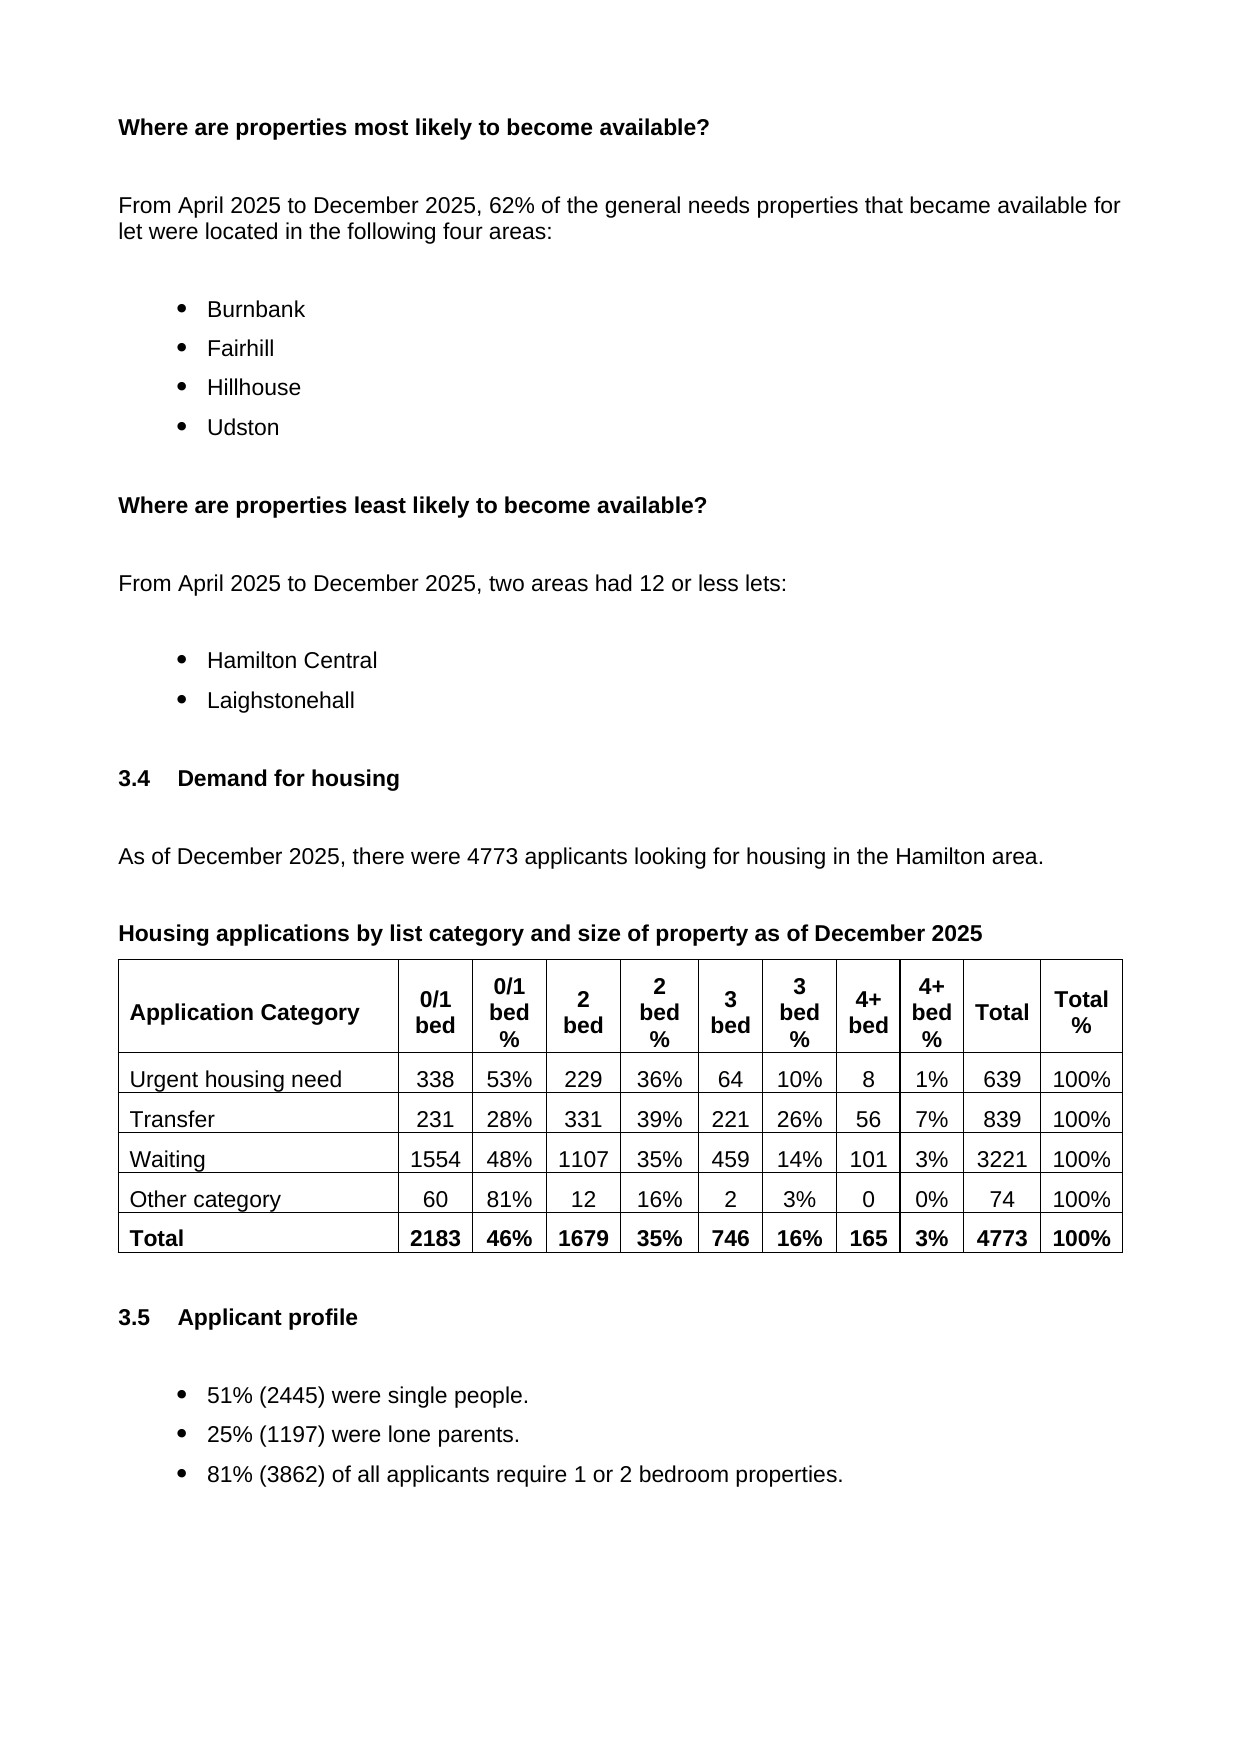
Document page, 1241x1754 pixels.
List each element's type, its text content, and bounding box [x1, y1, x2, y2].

table_cell 3221 [964, 1133, 1040, 1172]
table_cell 746 [699, 1213, 762, 1252]
list 25% (1197) were lone parents. [177, 1421, 1122, 1448]
text From April 2025 to December 2025, two areas had 12 or less lets: [118, 570, 1122, 596]
table_cell 331 [547, 1093, 620, 1132]
table_cell 10% [763, 1053, 836, 1092]
table_cell 12 [547, 1173, 620, 1212]
list Fairhill [177, 335, 1122, 362]
table_cell 101 [837, 1133, 899, 1172]
table_cell 0% [901, 1173, 963, 1212]
text Where are properties least likely to become available? [118, 492, 1122, 518]
table_cell 1% [901, 1053, 963, 1092]
table_cell 53% [473, 1053, 546, 1092]
table_cell 839 [964, 1093, 1040, 1132]
table_cell Urgent housing need [119, 1053, 398, 1092]
text From April 2025 to December 2025, 62% of the general needs properties that became available for let were located in the following four areas: [118, 192, 1122, 244]
table_cell Total [119, 1213, 398, 1252]
table_cell 81% [473, 1173, 546, 1212]
table_cell 36% [621, 1053, 698, 1092]
table_header Application Category [119, 960, 398, 1052]
list Laighstonehall [177, 687, 1122, 714]
table_cell 221 [699, 1093, 762, 1132]
table_cell 100% [1041, 1053, 1122, 1092]
table_cell 16% [763, 1213, 836, 1252]
table_header 2 bed [547, 960, 620, 1052]
table_cell 1554 [399, 1133, 472, 1172]
table_header 4+ bed [837, 960, 899, 1052]
text 3.4 Demand for housing [118, 765, 1122, 791]
table_header 0/1 bed [399, 960, 472, 1052]
text 3.5 Applicant profile [118, 1304, 1122, 1331]
table_cell 3% [901, 1213, 963, 1252]
table_cell 28% [473, 1093, 546, 1132]
table_header 2 bed % [621, 960, 698, 1052]
table_cell 338 [399, 1053, 472, 1092]
table_header 3 bed % [763, 960, 836, 1052]
table_cell 1679 [547, 1213, 620, 1252]
table_cell 46% [473, 1213, 546, 1252]
table_header 3 bed [699, 960, 762, 1052]
text As of December 2025, there were 4773 applicants looking for housing in the Hamilton area. [118, 843, 1122, 869]
table_header 4+ bed % [901, 960, 963, 1052]
table_cell 35% [621, 1213, 698, 1252]
table_cell 2 [699, 1173, 762, 1212]
table_cell 4773 [964, 1213, 1040, 1252]
table_cell 3% [763, 1173, 836, 1212]
list Udston [177, 414, 1122, 441]
text Where are properties most likely to become available? [118, 114, 1122, 140]
list Hamilton Central [177, 647, 1122, 674]
table_header 0/1 bed % [473, 960, 546, 1052]
table_cell 48% [473, 1133, 546, 1172]
table_cell 100% [1041, 1093, 1122, 1132]
table_header Total % [1041, 960, 1122, 1052]
table_cell 165 [837, 1213, 899, 1252]
table_cell 14% [763, 1133, 836, 1172]
list 81% (3862) of all applicants require 1 or 2 bedroom properties. [177, 1461, 1122, 1487]
table_cell 3% [901, 1133, 963, 1172]
table_cell 231 [399, 1093, 472, 1132]
table_cell 459 [699, 1133, 762, 1172]
table_cell 2183 [399, 1213, 472, 1252]
table_cell 39% [621, 1093, 698, 1132]
table_header Total [964, 960, 1040, 1052]
table_cell 0 [837, 1173, 899, 1212]
list 51% (2445) were single people. [177, 1382, 1122, 1409]
table_cell 8 [837, 1053, 899, 1092]
text Housing applications by list category and size of property as of December 2025 [118, 920, 1122, 947]
table_cell 64 [699, 1053, 762, 1092]
table_cell 60 [399, 1173, 472, 1212]
table_cell Waiting [119, 1133, 398, 1172]
table_cell 100% [1041, 1213, 1122, 1252]
table_cell 100% [1041, 1173, 1122, 1212]
table_cell 1107 [547, 1133, 620, 1172]
table_cell 26% [763, 1093, 836, 1132]
table_cell Other category [119, 1173, 398, 1212]
table_cell 100% [1041, 1133, 1122, 1172]
table_cell 74 [964, 1173, 1040, 1212]
table_cell 7% [901, 1093, 963, 1132]
list Hillhouse [177, 374, 1122, 401]
table_cell 639 [964, 1053, 1040, 1092]
table_cell 229 [547, 1053, 620, 1092]
table_cell 35% [621, 1133, 698, 1172]
table_cell Transfer [119, 1093, 398, 1132]
table_cell 56 [837, 1093, 899, 1132]
list Burnbank [177, 296, 1122, 322]
table_cell 16% [621, 1173, 698, 1212]
